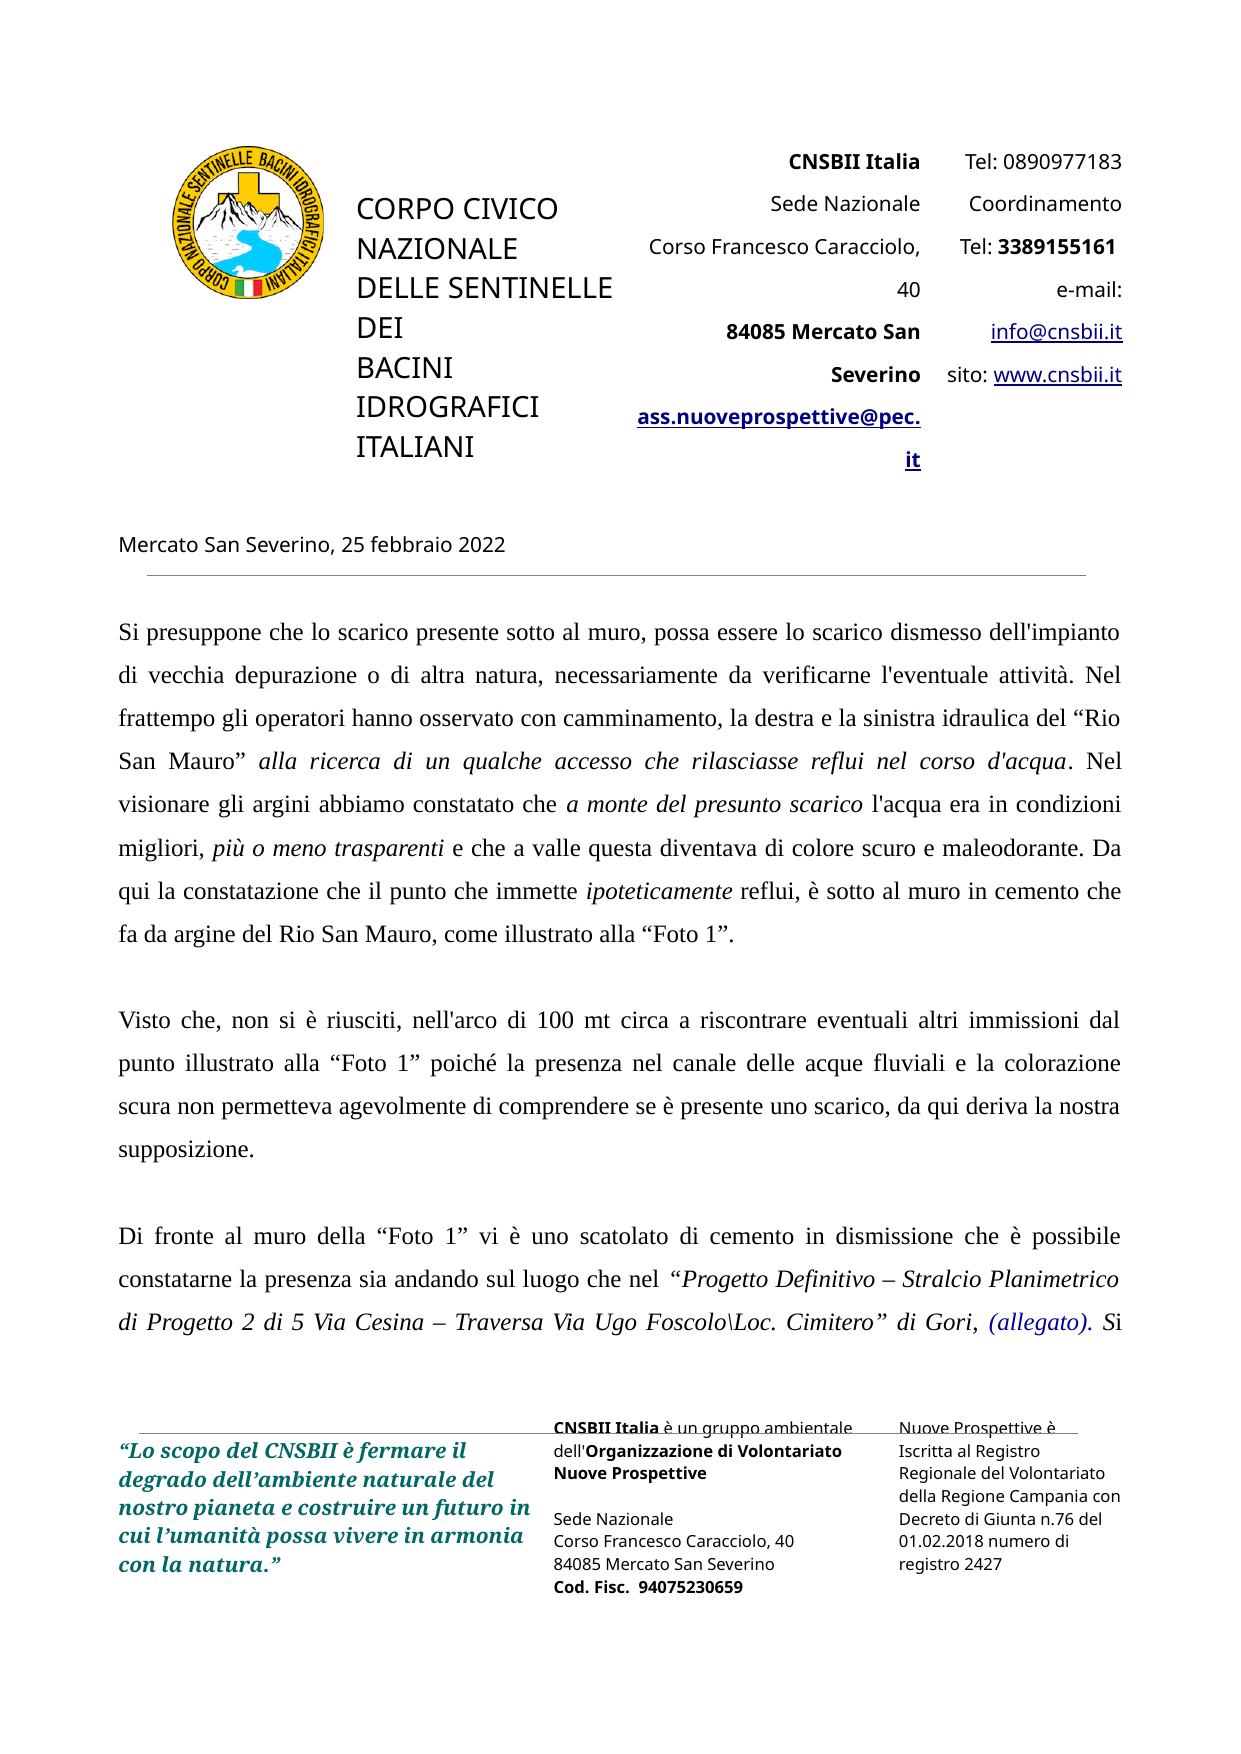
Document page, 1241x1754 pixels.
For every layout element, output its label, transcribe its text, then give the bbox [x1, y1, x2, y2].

text Di fronte al muro della “Foto 1” vi è uno scatolato di cemento in dismissione che è possibile constatarne la presenza sia andando sul luogo che nel “Progetto Definitivo – Stralcio Planimetrico di Progetto 2 di 5 Via Cesina – Traversa Via Ugo Foscolo\Loc. Cimitero” di Gori, (allegato). Si [118, 1221, 1122, 1336]
text Visto che, non si è riusciti, nell'arco di 100 mt circa a riscontrare eventuali altri immissioni dal punto illustrato alla “Foto 1” poiché la presenza nel canale delle acque fluviali e la colorazione scura non permetteva agevolmente di comprendere se è presente uno scarico, da qui deriva la nostra supposizione. [118, 1005, 1122, 1163]
picture [172, 146, 324, 299]
text Si presuppone che lo scarico presente sotto al muro, possa essere lo scarico dismesso dell'impianto di vecchia depurazione o di altra natura, necessariamente da verificarne l'eventuale attività. Nel frattempo gli operatori hanno osservato con camminamento, la destra e la sinistra idraulica del “Rio San Mauro” alla ricerca di un qualche accesso che rilasciasse reflui nel corso d'acqua. Nel visionare gli argini abbiamo constatato che a monte del presunto scarico l'acqua era in condizioni migliori, più o meno trasparenti e che a valle questa diventava di colore scuro e maleodorante. Da qui la constatazione che il punto che immette ipoteticamente reflui, è sotto al muro in cemento che fa da argine del Rio San Mauro, come illustrato alla “Foto 1”. [118, 617, 1122, 948]
